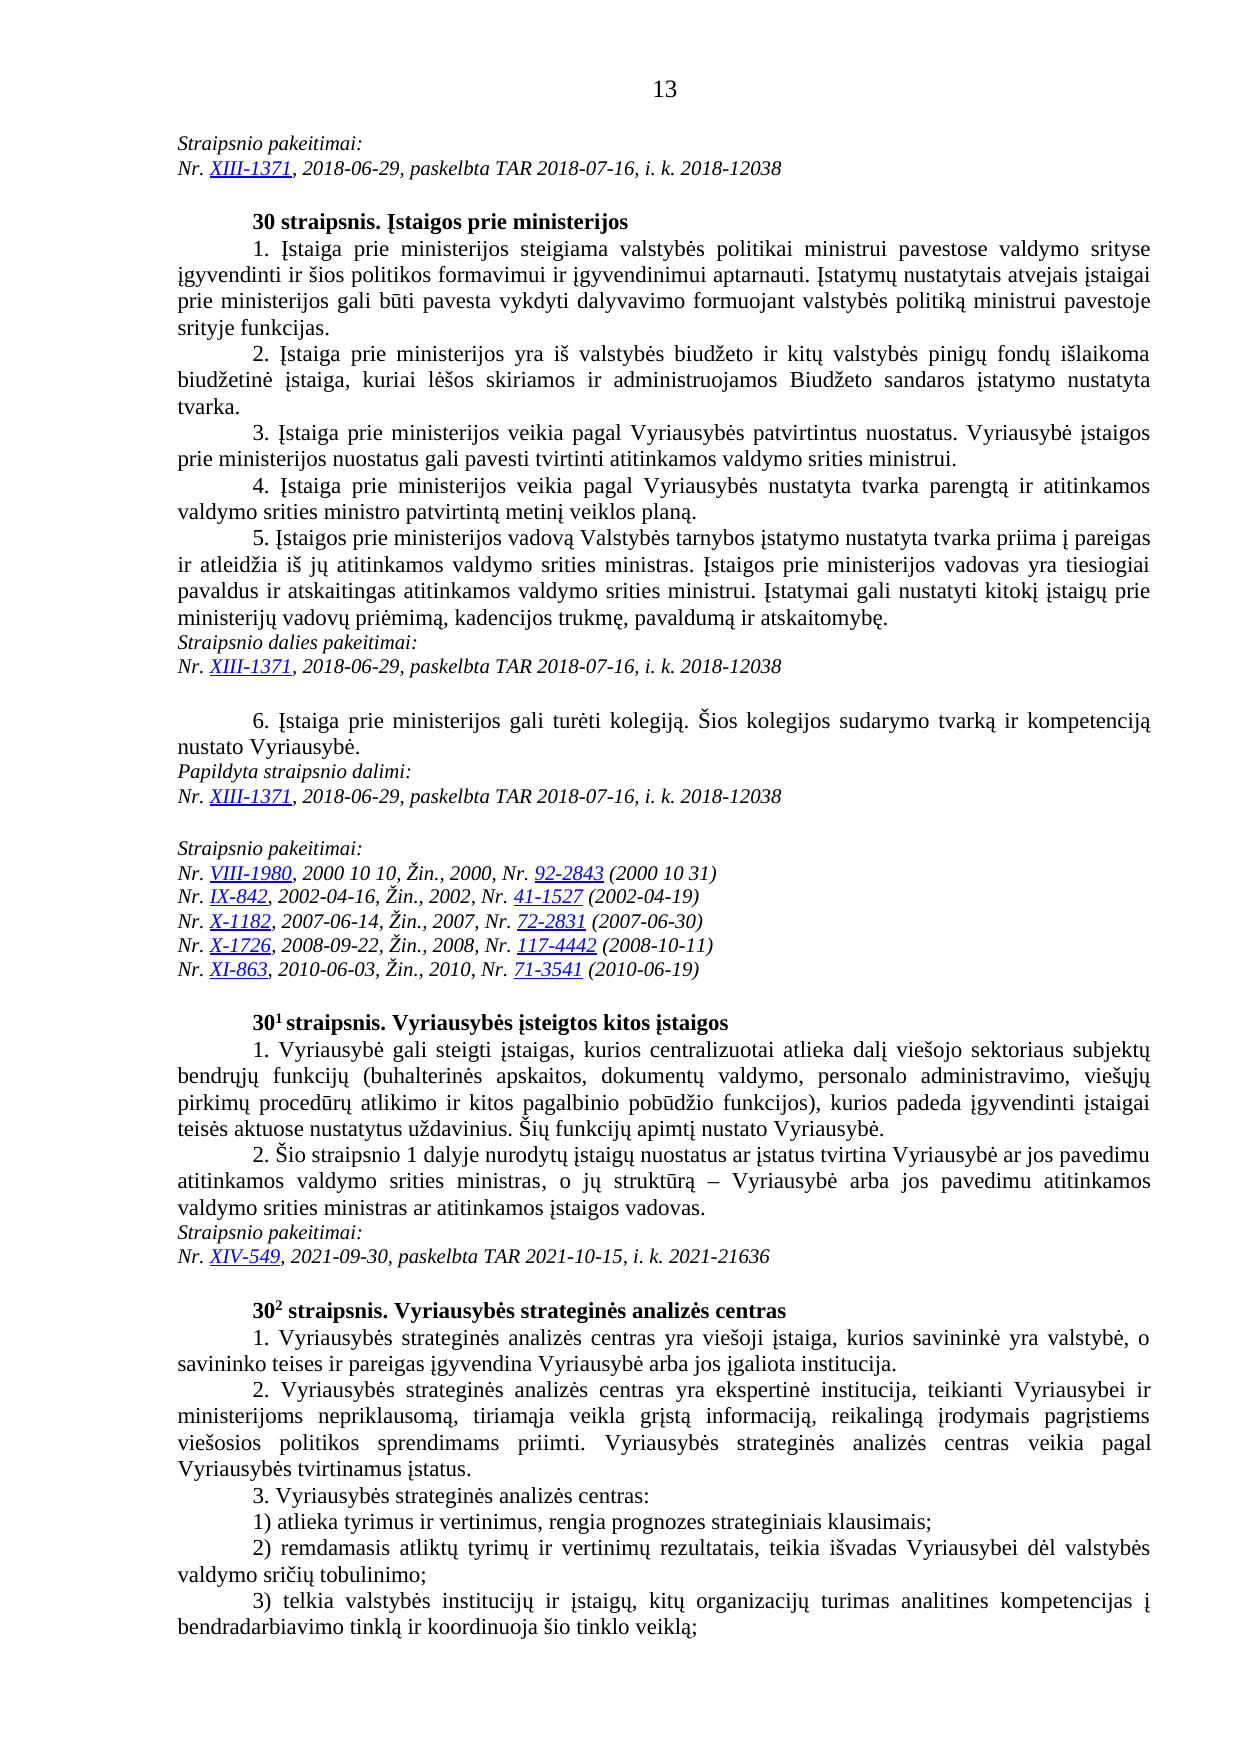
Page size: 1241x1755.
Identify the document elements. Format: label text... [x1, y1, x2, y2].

text 302 straipsnis. Vyriausybės strateginės analizės centras [177, 1297, 1152, 1323]
text Nr. X-1726, 2008-09-22, Žin., 2008, Nr. 117-4442 (2008-10-11) [177, 933, 1152, 957]
text 3) telkia valstybės institucijų ir įstaigų, kitų organizacijų turimas analitines kompetencijas į bendradarbiavimo tinklą ir koordinuoja šio tinklo veiklą; [177, 1587, 1152, 1640]
text 4. Įstaiga prie ministerijos veikia pagal Vyriausybės nustatyta tvarka parengtą ir atitinkamos valdymo srities ministro patvirtintą metinį veiklos planą. [177, 472, 1152, 524]
text Nr. XIII-1371, 2018-06-29, paskelbta TAR 2018-07-16, i. k. 2018-12038 [177, 155, 1152, 179]
text 1. Vyriausybė gali steigti įstaigas, kurios centralizuotai atlieka dalį viešojo sektoriaus subjektų bendrųjų funkcijų (buhalterinės apskaitos, dokumentų valdymo, personalo administravimo, viešųjų pirkimų procedūrų atlikimo ir kitos pagalbinio pobūdžio funkcijos), kurios padeda įgyvendinti įstaigai teisės aktuose nustatytus uždavinius. Šių funkcijų apimtį nustato Vyriausybė. [177, 1036, 1152, 1141]
text 1. Vyriausybės strateginės analizės centras yra viešoji įstaiga, kurios savininkė yra valstybė, o savininko teises ir pareigas įgyvendina Vyriausybė arba jos įgaliota institucija. [177, 1323, 1152, 1376]
text Nr. XIV-549, 2021-09-30, paskelbta TAR 2021-10-15, i. k. 2021-21636 [177, 1244, 1152, 1268]
text 2. Vyriausybės strateginės analizės centras yra ekspertinė institucija, teikianti Vyriausybei ir ministerijoms nepriklausomą, tiriamąja veikla grįstą informaciją, reikalingą įrodymais pagrįstiems viešosios politikos sprendimams priimti. Vyriausybės strateginės analizės centras veikia pagal Vyriausybės tvirtinamus įstatus. [177, 1376, 1152, 1482]
text 2. Šio straipsnio 1 dalyje nurodytų įstaigų nuostatus ar įstatus tvirtina Vyriausybė ar jos pavedimu atitinkamos valdymo srities ministras, o jų struktūrą – Vyriausybė arba jos pavedimu atitinkamos valdymo srities ministras ar atitinkamos įstaigos vadovas. [177, 1141, 1152, 1220]
text 6. Įstaiga prie ministerijos gali turėti kolegiją. Šios kolegijos sudarymo tvarką ir kompetenciją nustato Vyriausybė. [177, 707, 1152, 759]
text Nr. XIII-1371, 2018-06-29, paskelbta TAR 2018-07-16, i. k. 2018-12038 [177, 783, 1152, 808]
text Nr. XI-863, 2010-06-03, Žin., 2010, Nr. 71-3541 (2010-06-19) [177, 957, 1152, 981]
text 2. Įstaiga prie ministerijos yra iš valstybės biudžeto ir kitų valstybės pinigų fondų išlaikoma biudžetinė įstaiga, kuriai lėšos skiriamos ir administruojamos Biudžeto sandaros įstatymo nustatyta tvarka. [177, 340, 1152, 419]
text 3. Vyriausybės strateginės analizės centras: [177, 1482, 1152, 1508]
text Straipsnio pakeitimai: [177, 131, 1152, 155]
text Nr. X-1182, 2007-06-14, Žin., 2007, Nr. 72-2831 (2007-06-30) [177, 908, 1152, 933]
text 1. Įstaiga prie ministerijos steigiama valstybės politikai ministrui pavestose valdymo srityse įgyvendinti ir šios politikos formavimui ir įgyvendinimui aptarnauti. Įstatymų nustatytais atvejais įstaigai prie ministerijos gali būti pavesta vykdyti dalyvavimo formuojant valstybės politiką ministrui pavestoje srityje funkcijas. [177, 234, 1152, 340]
text 30 straipsnis. Įstaigos prie ministerijos [177, 208, 1152, 234]
text 2) remdamasis atliktų tyrimų ir vertinimų rezultatais, teikia išvadas Vyriausybei dėl valstybės valdymo sričių tobulinimo; [177, 1534, 1152, 1587]
text Nr. VIII-1980, 2000 10 10, Žin., 2000, Nr. 92-2843 (2000 10 31) [177, 860, 1152, 884]
text Straipsnio pakeitimai: [177, 1220, 1152, 1244]
text Papildyta straipsnio dalimi: [177, 759, 1152, 783]
text Straipsnio dalies pakeitimai: [177, 630, 1152, 654]
text Nr. XIII-1371, 2018-06-29, paskelbta TAR 2018-07-16, i. k. 2018-12038 [177, 654, 1152, 678]
text 1) atlieka tyrimus ir vertinimus, rengia prognozes strateginiais klausimais; [177, 1508, 1152, 1534]
text Nr. IX-842, 2002-04-16, Žin., 2002, Nr. 41-1527 (2002-04-19) [177, 884, 1152, 908]
text 5. Įstaigos prie ministerijos vadovą Valstybės tarnybos įstatymo nustatyta tvarka priima į pareigas ir atleidžia iš jų atitinkamos valdymo srities ministras. Įstaigos prie ministerijos vadovas yra tiesiogiai pavaldus ir atskaitingas atitinkamos valdymo srities ministrui. Įstatymai gali nustatyti kitokį įstaigų prie ministerijų vadovų priėmimą, kadencijos trukmę, pavaldumą ir atskaitomybę. [177, 524, 1152, 630]
text Straipsnio pakeitimai: [177, 836, 1152, 860]
text 301 straipsnis. Vyriausybės įsteigtos kitos įstaigos [177, 1009, 1152, 1036]
text 3. Įstaiga prie ministerijos veikia pagal Vyriausybės patvirtintus nuostatus. Vyriausybė įstaigos prie ministerijos nuostatus gali pavesti tvirtinti atitinkamos valdymo srities ministrui. [177, 419, 1152, 472]
